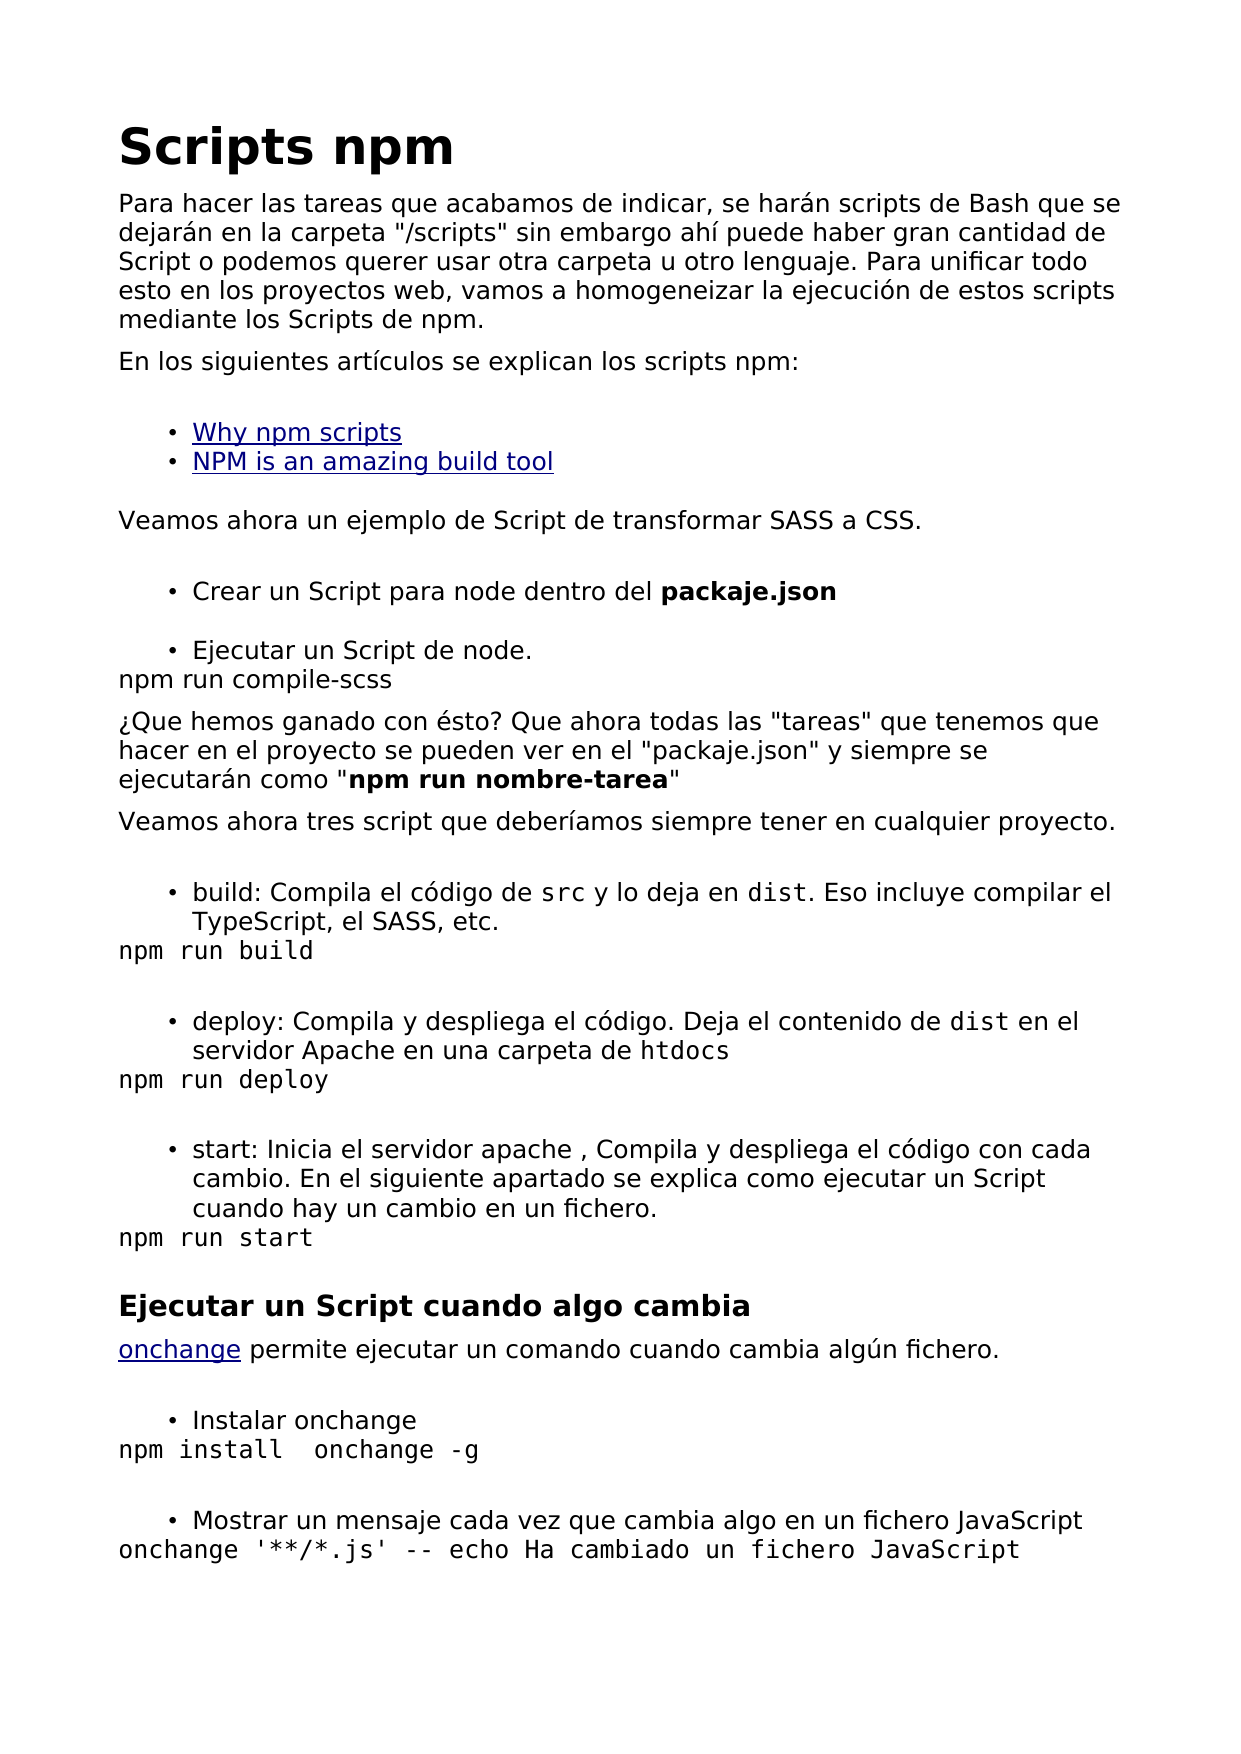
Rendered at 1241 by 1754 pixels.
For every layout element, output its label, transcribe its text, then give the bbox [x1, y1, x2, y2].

text En los siguientes artículos se explican los scripts npm: [118, 347, 1122, 376]
list start: Inicia el servidor apache , Compila y despliega el código con cada cambio. En el siguiente apartado se explica como ejecutar un Script cuando hay un cambio en un fichero. [177, 1135, 1122, 1223]
list deploy: Compila y despliega el código. Deja el contenido de dist en el servidor Apache en una carpeta de htdocs [177, 1007, 1122, 1065]
subtitle Scripts npm [118, 118, 1122, 176]
list Why npm scripts [177, 418, 1122, 447]
text npm install onchange -g [118, 1436, 1122, 1465]
text npm run compile-scss [118, 665, 1122, 694]
list build: Compila el código de src y lo deja en dist. Eso incluye compilar el TypeScript, el SASS, etc. [177, 878, 1122, 936]
text Para hacer las tareas que acabamos de indicar, se harán scripts de Bash que se dejarán en la carpeta "/scripts" sin embargo ahí puede haber gran cantidad de Script o podemos querer usar otra carpeta u otro lenguaje. Para unificar todo esto en los proyectos web, vamos a homogeneizar la ejecución de estos scripts mediante los Scripts de npm. [118, 189, 1122, 335]
text onchange '**/*.js' -- echo Ha cambiado un fichero JavaScript [118, 1535, 1122, 1564]
list Instalar onchange [177, 1406, 1122, 1436]
text npm run build [118, 936, 1122, 965]
subtitle Ejecutar un Script cuando algo cambia [118, 1289, 1122, 1323]
text npm run deploy [118, 1065, 1122, 1094]
text onchange permite ejecutar un comando cuando cambia algún fichero. [118, 1335, 1122, 1364]
list Mostrar un mensaje cada vez que cambia algo en un fichero JavaScript [177, 1506, 1122, 1535]
text Veamos ahora un ejemplo de Script de transformar SASS a CSS. [118, 506, 1122, 535]
text Veamos ahora tres script que deberíamos siempre tener en cualquier proyecto. [118, 807, 1122, 836]
list NPM is an amazing build tool [177, 447, 1122, 477]
list Ejecutar un Script de node. [177, 636, 1122, 665]
text npm run start [118, 1223, 1122, 1252]
list Crear un Script para node dentro del packaje.json [177, 577, 1122, 606]
text ¿Que hemos ganado con ésto? Que ahora todas las "tareas" que tenemos que hacer en el proyecto se pueden ver en el "packaje.json" y siempre se ejecutarán como "npm run nombre-tarea" [118, 707, 1122, 794]
